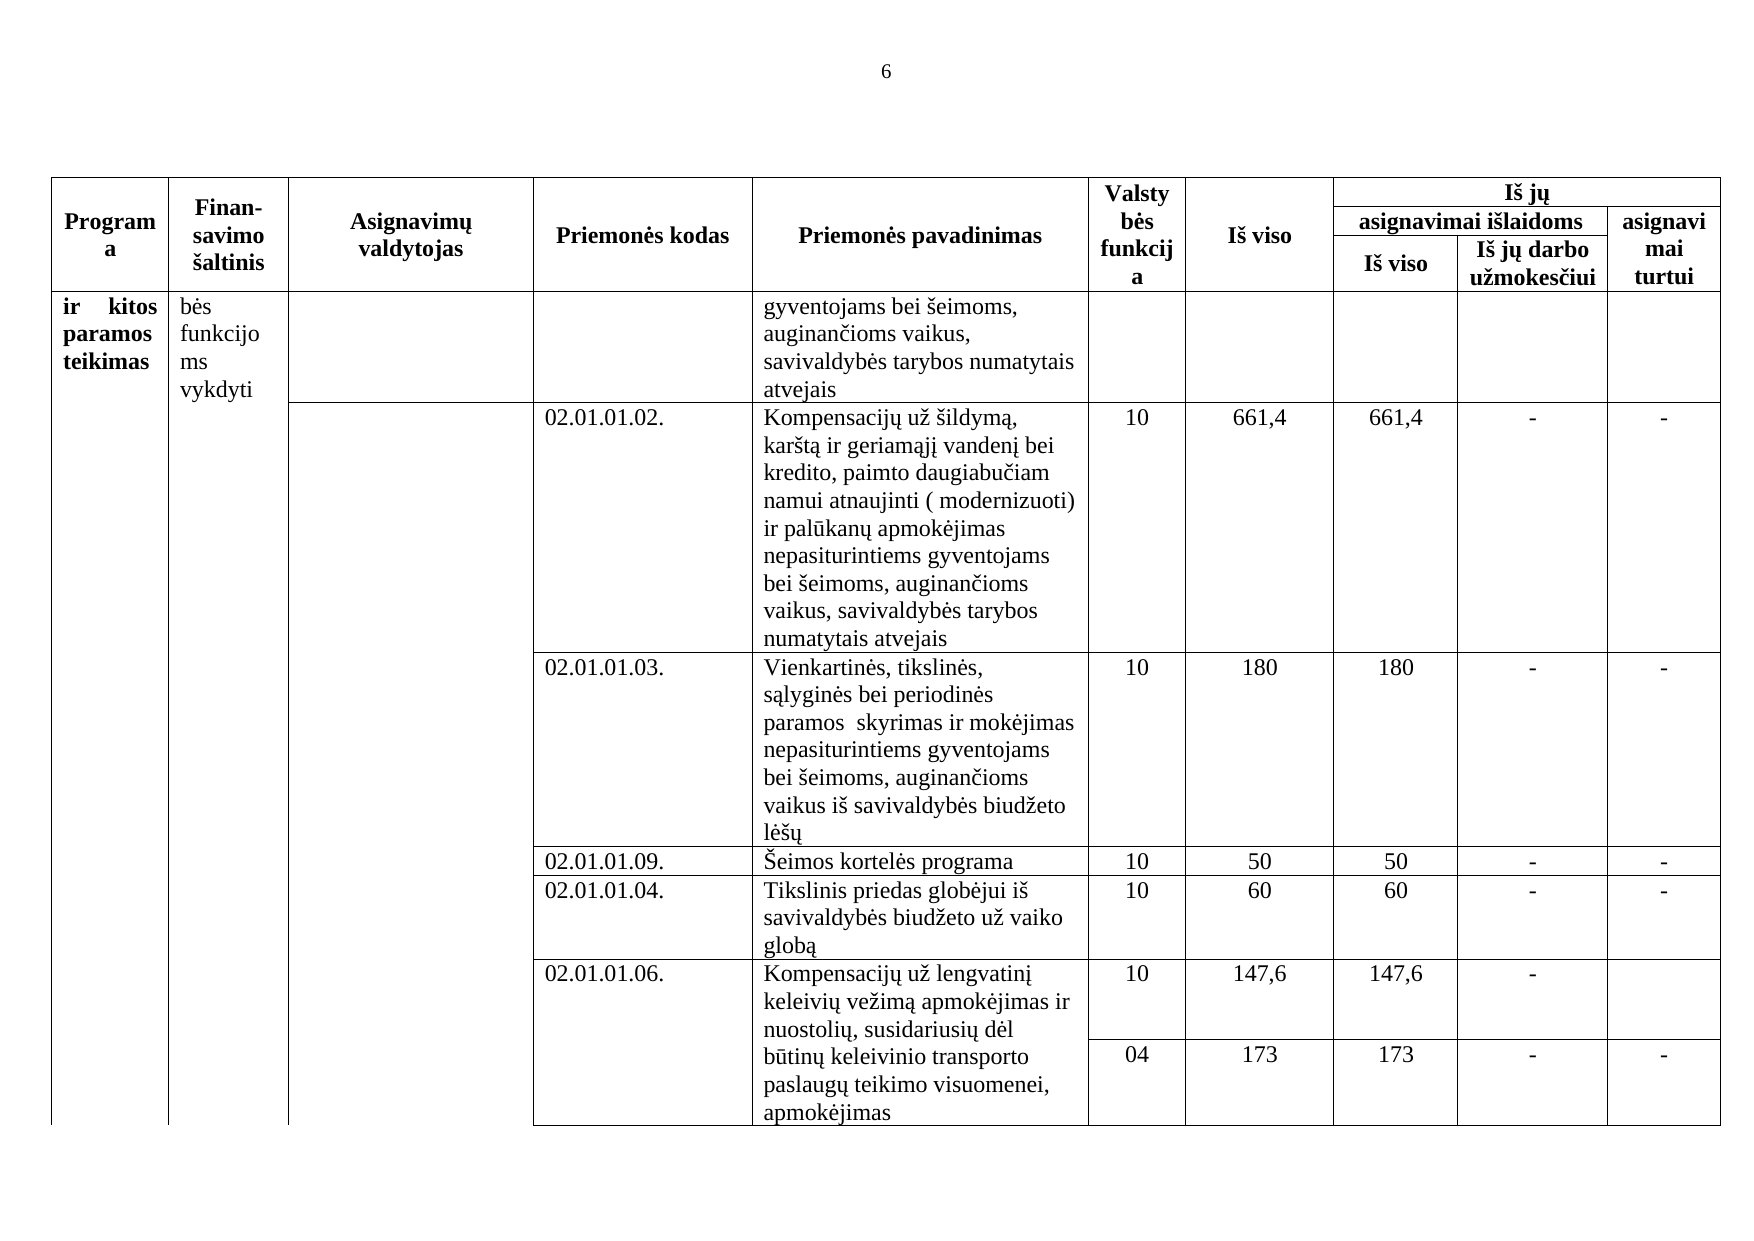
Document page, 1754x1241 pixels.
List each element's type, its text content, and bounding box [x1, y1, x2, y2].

table_cell Vienkartinės, tikslinės, sąlyginės bei periodinės paramos skyrimas ir mokėjimas nepasiturintiems gyventojams bei šeimoms, auginančioms vaikus iš savivaldybės biudžeto lėšų [753, 653, 1088, 846]
table_cell 50 [1186, 847, 1333, 874]
table_cell 173 [1186, 1040, 1333, 1125]
table_cell - [1458, 876, 1607, 958]
table_cell [52, 846, 168, 1125]
table_cell asignavimai išlaidoms [1334, 207, 1607, 234]
table_cell [1334, 292, 1457, 402]
table_cell 10 [1089, 876, 1185, 958]
table_cell - [1608, 292, 1720, 402]
table_cell [1089, 292, 1185, 402]
table_cell 10 [1089, 960, 1185, 1039]
table_cell [1608, 960, 1720, 1039]
table_cell 173 [1334, 1040, 1457, 1125]
table_cell - [1608, 653, 1720, 846]
table_cell 04 [1089, 1040, 1185, 1125]
table_cell 661,4 [1186, 403, 1333, 652]
table_header Iš viso [1186, 178, 1333, 291]
table_cell 10 [1089, 653, 1185, 846]
table_cell - [1458, 403, 1607, 652]
table_cell - [1608, 876, 1720, 958]
table_cell Šeimos kortelės programa [753, 847, 1088, 874]
table_cell Tikslinis priedas globėjui iš savivaldybės biudžeto už vaiko globą [753, 876, 1088, 958]
table_cell ir kitos paramos teikimas [52, 292, 168, 846]
table_cell 02.01.01.03. [534, 653, 752, 846]
table_cell [1186, 292, 1333, 402]
table_cell 180 [1186, 653, 1333, 846]
table_cell - [1458, 292, 1607, 402]
table_cell asignavimai turtui įsigyti [1608, 207, 1720, 291]
table_cell bės funkcijoms vykdyti [169, 292, 288, 846]
table_cell 180 [1334, 653, 1457, 846]
table_header Finan-savimo šaltinis [169, 178, 288, 291]
table_cell Kompensacijų už lengvatinį keleivių vežimą apmokėjimas ir nuostolių, susidariusių dėl būtinų keleivinio transporto paslaugų teikimo visuomenei, apmokėjimas [753, 960, 1088, 1125]
table_cell 10 [1089, 403, 1185, 652]
table_header Priemonės kodas [534, 178, 752, 291]
table_cell - [1458, 1040, 1607, 1125]
table_cell 60 [1334, 876, 1457, 958]
table_cell - [1458, 960, 1607, 1039]
table_header Valstybės funkcija [1089, 178, 1185, 291]
table_cell Kompensacijų už šildymą, karštą ir geriamąjį vandenį bei kredito, paimto daugiabučiam namui atnaujinti ( modernizuoti) ir palūkanų apmokėjimas nepasiturintiems gyventojams bei šeimoms, auginančioms vaikus, savivaldybės tarybos numatytais atvejais [753, 403, 1088, 652]
table_cell Iš viso [1334, 236, 1457, 291]
table_cell 50 [1334, 847, 1457, 874]
table_cell 02.01.01.04. [534, 876, 752, 958]
table_cell 147,6 [1334, 960, 1457, 1039]
table_cell 661,4 [1334, 403, 1457, 652]
table_cell [534, 292, 752, 402]
table_header Asignavimų valdytojas [289, 178, 533, 291]
table_cell Iš jų darbo užmokesčiui [1458, 236, 1607, 291]
table_cell 10 [1089, 847, 1185, 874]
table_header Programa [52, 178, 168, 291]
table_cell [289, 292, 533, 402]
table_cell - [1458, 847, 1607, 874]
table_cell - [1608, 403, 1720, 652]
table_cell 02.01.01.02. [534, 403, 752, 652]
table_cell 02.01.01.09. [534, 847, 752, 874]
table_header Priemonės pavadinimas [753, 178, 1088, 291]
table_cell - [1608, 1040, 1720, 1125]
table_cell 60 [1186, 876, 1333, 958]
table_cell - [1458, 653, 1607, 846]
table_cell 02.01.01.06. [534, 960, 752, 1125]
table_cell [169, 846, 288, 1125]
table_cell 147,6 [1186, 960, 1333, 1039]
table_cell [289, 403, 533, 1125]
table_cell gyventojams bei šeimoms, auginančioms vaikus, savivaldybės tarybos numatytais atvejais [753, 292, 1088, 402]
table_header Iš jų [1334, 178, 1720, 206]
table_cell - [1608, 847, 1720, 874]
